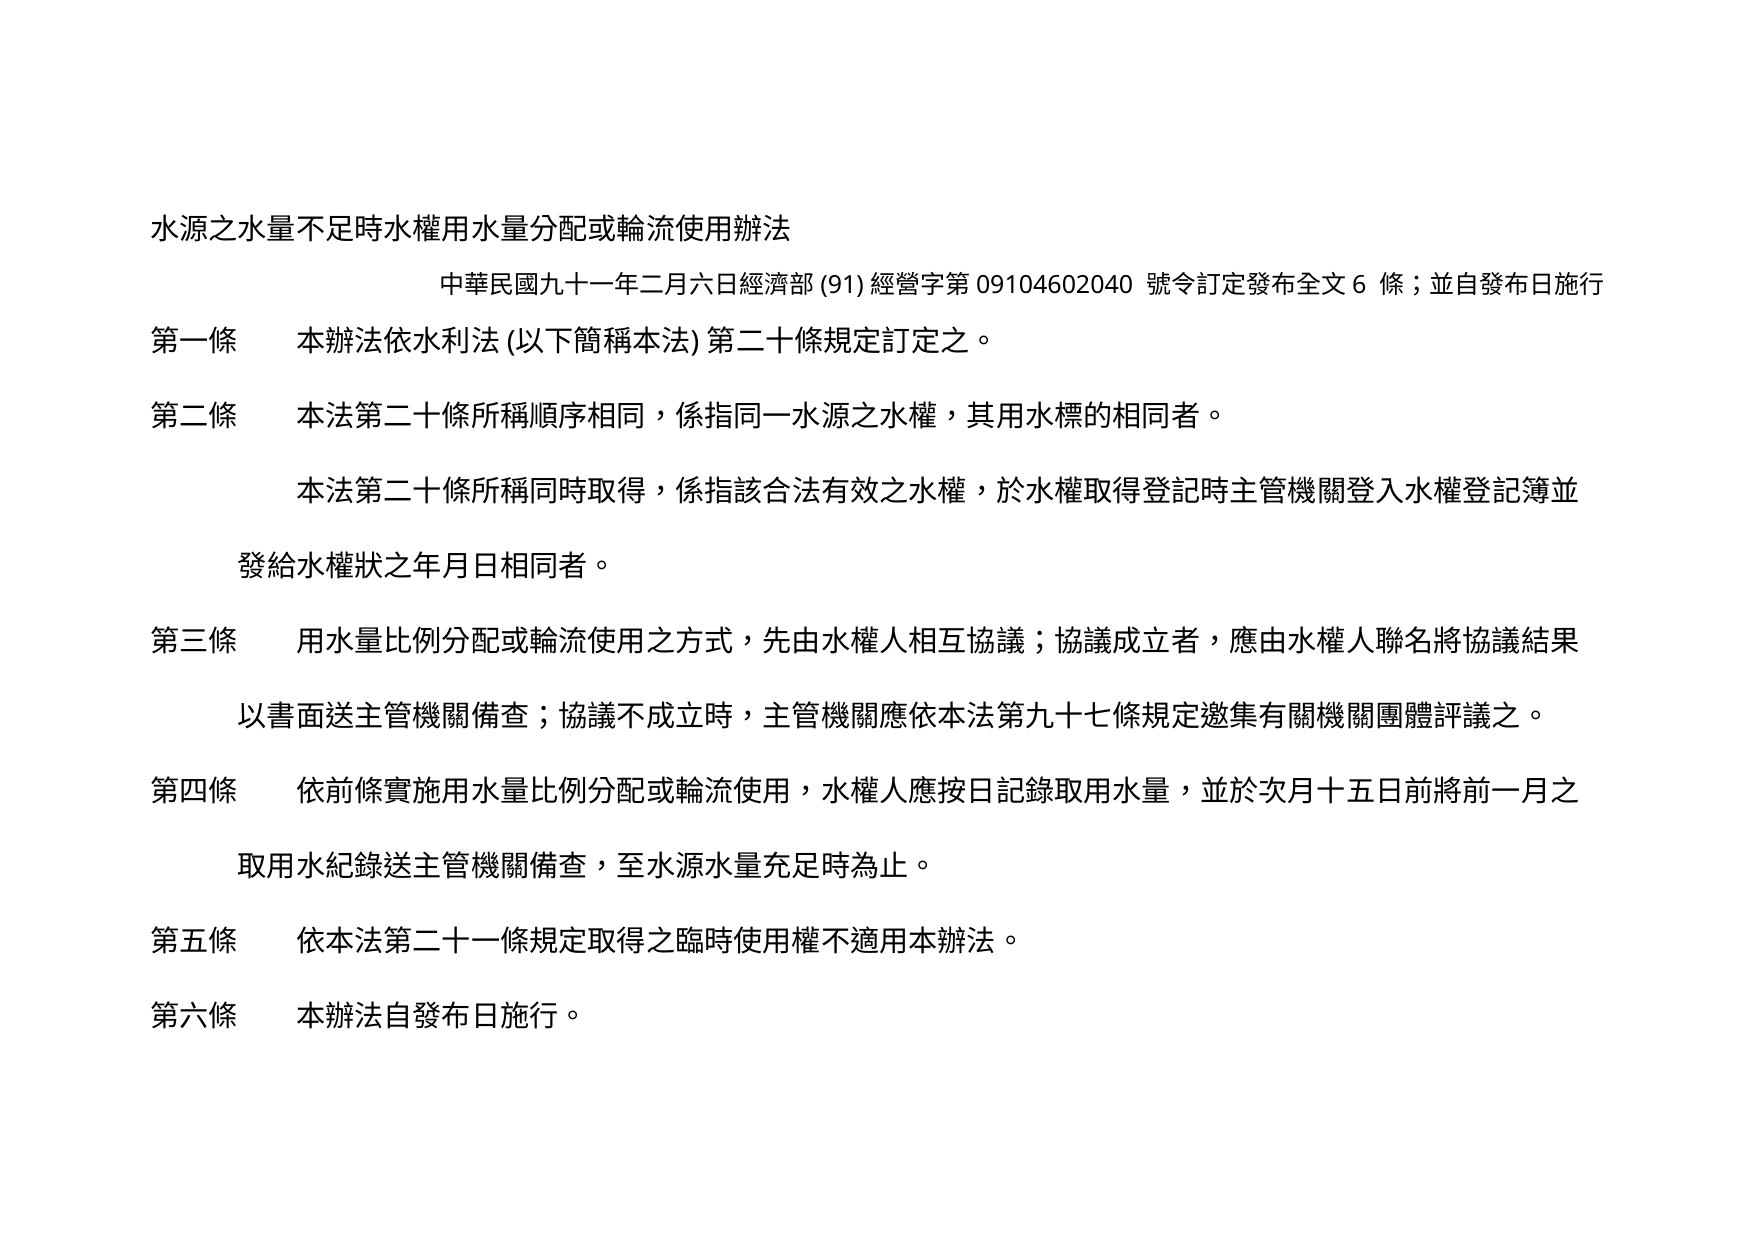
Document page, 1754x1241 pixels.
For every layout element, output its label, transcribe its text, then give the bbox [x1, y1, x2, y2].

text 第四條 依前條實施用水量比例分配或輪流使用，水權人應按日記錄取用水量，並於次月十五日前將前一月之取用水紀錄送主管機關備查，至水源水量充足時為止。 [150, 751, 1604, 901]
text 第六條 本辦法自發布日施行。 [150, 976, 1604, 1051]
text 第二條 本法第二十條所稱順序相同，係指同一水源之水權，其用水標的相同者。 [150, 376, 1604, 451]
text 第一條 本辦法依水利法 (以下簡稱本法) 第二十條規定訂定之。 [150, 301, 1604, 376]
text 中華民國九十一年二月六日經濟部 (91) 經營字第 09104602040 號令訂定發布全文 6 條；並自發布日施行 [150, 264, 1604, 301]
text 本法第二十條所稱同時取得，係指該合法有效之水權，於水權取得登記時主管機關登入水權登記簿並發給水權狀之年月日相同者。 [238, 451, 1604, 601]
text 第五條 依本法第二十一條規定取得之臨時使用權不適用本辦法。 [150, 901, 1604, 976]
text 第三條 用水量比例分配或輪流使用之方式，先由水權人相互協議；協議成立者，應由水權人聯名將協議結果以書面送主管機關備查；協議不成立時，主管機關應依本法第九十七條規定邀集有關機關團體評議之。 [150, 601, 1604, 751]
text 水源之水量不足時水權用水量分配或輪流使用辦法 [150, 189, 1604, 264]
